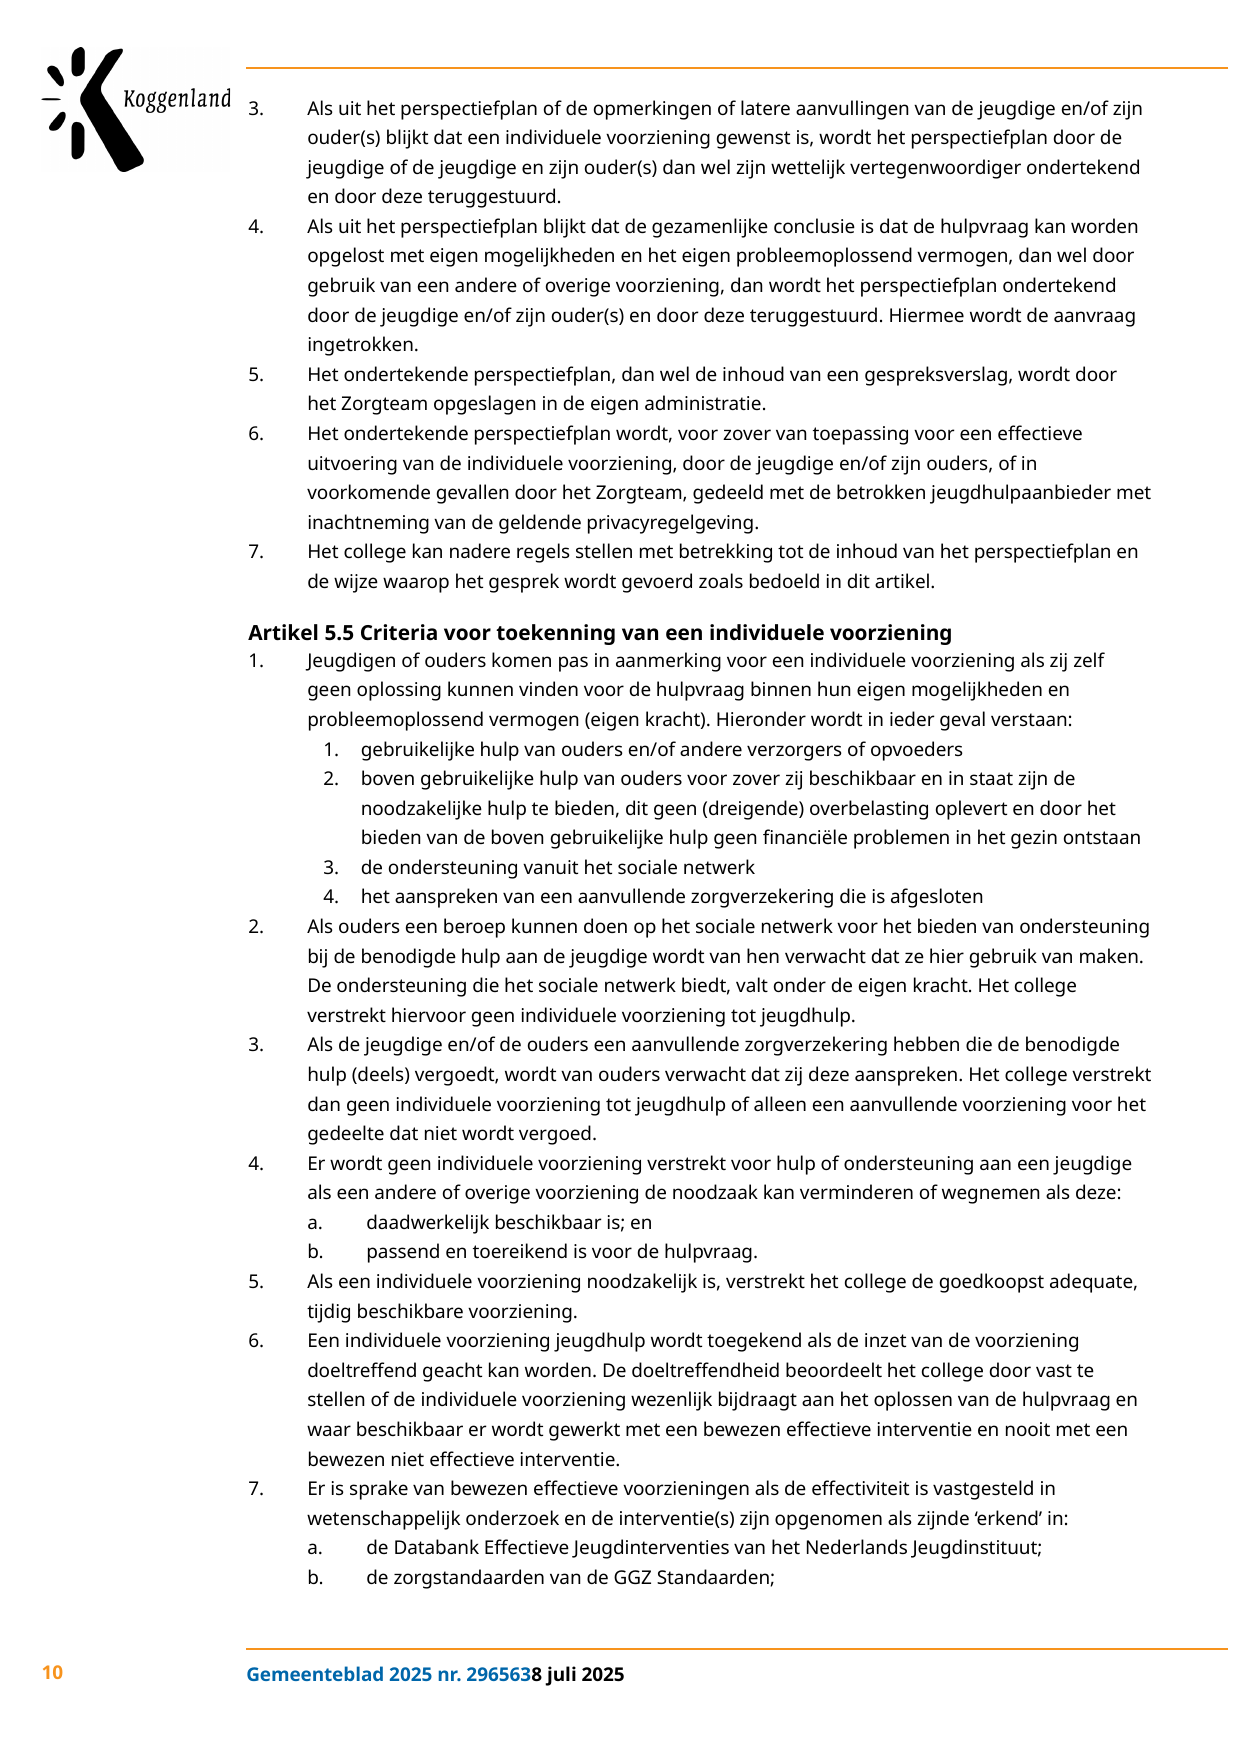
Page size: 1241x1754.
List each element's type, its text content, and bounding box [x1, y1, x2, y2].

list de ondersteuning vanuit het sociale netwerk [323, 854, 1152, 880]
list Jeugdigen of ouders komen pas in aanmerking voor een individuele voorziening als zij zelf geen oplossing kunnen vinden voor de hulpvraag binnen hun eigen mogelijkheden en probleemoplossend vermogen (eigen kracht). Hieronder wordt in ieder geval verstaan: [248, 647, 1152, 732]
list Er is sprake van bewezen effectieve voorzieningen als de effectiviteit is vastgesteld in wetenschappelijk onderzoek en de interventie(s) zijn opgenomen als zijnde ‘erkend’ in: [248, 1475, 1152, 1531]
list Het college kan nadere regels stellen met betrekking tot de inhoud van het perspectiefplan en de wijze waarop het gesprek wordt gevoerd zoals bedoeld in dit artikel. [248, 538, 1152, 594]
list gebruikelijke hulp van ouders en/of andere verzorgers of opvoeders [323, 736, 1152, 761]
list de Databank Effectieve Jeugdinterventies van het Nederlands Jeugdinstituut; [307, 1534, 1152, 1560]
list Het ondertekende perspectiefplan, dan wel de inhoud van een gespreksverslag, wordt door het Zorgteam opgeslagen in de eigen administratie. [248, 361, 1152, 416]
list Er wordt geen individuele voorziening verstrekt voor hulp of ondersteuning aan een jeugdige als een andere of overige voorziening de noodzaak kan verminderen of wegnemen als deze: [248, 1150, 1152, 1205]
list boven gebruikelijke hulp van ouders voor zover zij beschikbaar en in staat zijn de noodzakelijke hulp te bieden, dit geen (dreigende) overbelasting oplevert en door het bieden van de boven gebruikelijke hulp geen financiële problemen in het gezin ontstaan [323, 765, 1152, 850]
list Als uit het perspectiefplan blijkt dat de gezamenlijke conclusie is dat de hulpvraag kan worden opgelost met eigen mogelijkheden en het eigen probleemoplossend vermogen, dan wel door gebruik van een andere of overige voorziening, dan wordt het perspectiefplan ondertekend door de jeugdige en/of zijn ouder(s) en door deze teruggestuurd. Hiermee wordt de aanvraag ingetrokken. [248, 213, 1152, 357]
list Als de jeugdige en/of de ouders een aanvullende zorgverzekering hebben die de benodigde hulp (deels) vergoedt, wordt van ouders verwacht dat zij deze aanspreken. Het college verstrekt dan geen individuele voorziening tot jeugdhulp of alleen een aanvullende voorziening voor het gedeelte dat niet wordt vergoed. [248, 1032, 1152, 1146]
list Een individuele voorziening jeugdhulp wordt toegekend als de inzet van de voorziening doeltreffend geacht kan worden. De doeltreffendheid beoordeelt het college door vast te stellen of de individuele voorziening wezenlijk bijdraagt aan het oplossen van de hulpvraag en waar beschikbaar er wordt gewerkt met een bewezen effectieve interventie en nooit met een bewezen niet effectieve interventie. [248, 1327, 1152, 1471]
list passend en toereikend is voor de hulpvraag. [307, 1239, 1152, 1264]
list Als uit het perspectiefplan of de opmerkingen of latere aanvullingen van de jeugdige en/of zijn ouder(s) blijkt dat een individuele voorziening gewenst is, wordt het perspectiefplan door de jeugdige of de jeugdige en zijn ouder(s) dan wel zijn wettelijk vertegenwoordiger ondertekend en door deze teruggestuurd. [248, 95, 1152, 209]
picture [41, 47, 231, 172]
text Artikel 5.5 Criteria voor toekenning van een individuele voorziening [248, 618, 1152, 647]
list daadwerkelijk beschikbaar is; en [307, 1209, 1152, 1235]
list Als een individuele voorziening noodzakelijk is, verstrekt het college de goedkoopst adequate, tijdig beschikbare voorziening. [248, 1268, 1152, 1323]
list de zorgstandaarden van de GGZ Standaarden; [307, 1564, 1152, 1590]
list Het ondertekende perspectiefplan wordt, voor zover van toepassing voor een effectieve uitvoering van de individuele voorziening, door de jeugdige en/of zijn ouders, of in voorkomende gevallen door het Zorgteam, gedeeld met de betrokken jeugdhulpaanbieder met inachtneming van de geldende privacyregelgeving. [248, 420, 1152, 535]
list het aanspreken van een aanvullende zorgverzekering die is afgesloten [323, 884, 1152, 909]
list Als ouders een beroep kunnen doen op het sociale netwerk voor het bieden van ondersteuning bij de benodigde hulp aan de jeugdige wordt van hen verwacht dat ze hier gebruik van maken. De ondersteuning die het sociale netwerk biedt, valt onder de eigen kracht. Het college verstrekt hiervoor geen individuele voorziening tot jeugdhulp. [248, 913, 1152, 1028]
